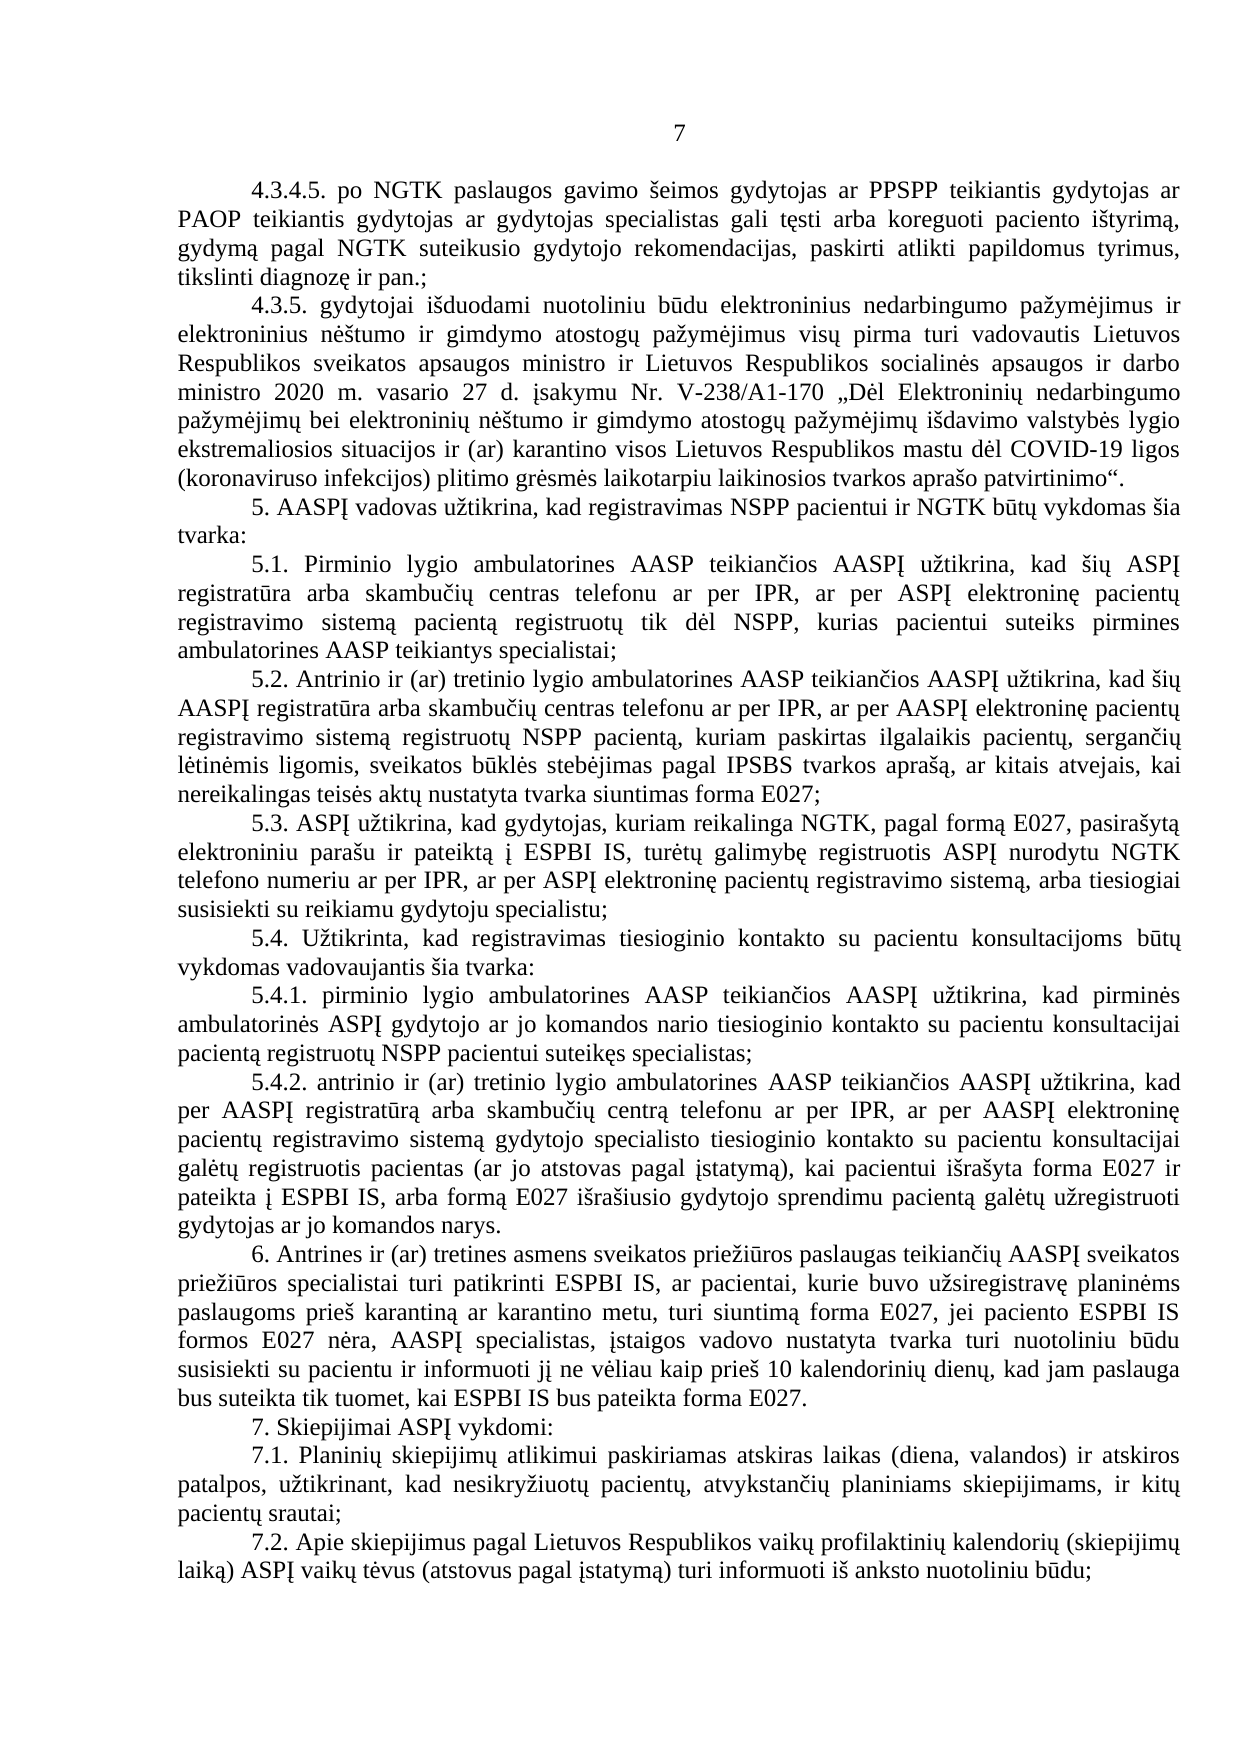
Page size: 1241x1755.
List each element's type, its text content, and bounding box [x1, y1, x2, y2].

text 7. Skiepijimai ASPĮ vykdomi: [177, 1412, 1181, 1441]
text 4.3.5. gydytojai išduodami nuotoliniu būdu elektroninius nedarbingumo pažymėjimus ir elektroninius nėštumo ir gimdymo atostogų pažymėjimus visų pirma turi vadovautis Lietuvos Respublikos sveikatos apsaugos ministro ir Lietuvos Respublikos socialinės apsaugos ir darbo ministro 2020 m. vasario 27 d. įsakymu Nr. V-238/A1-170 „Dėl Elektroninių nedarbingumo pažymėjimų bei elektroninių nėštumo ir gimdymo atostogų pažymėjimų išdavimo valstybės lygio ekstremaliosios situacijos ir (ar) karantino visos Lietuvos Respublikos mastu dėl COVID-19 ligos (koronaviruso infekcijos) plitimo grėsmės laikotarpiu laikinosios tvarkos aprašo patvirtinimo“. [177, 291, 1181, 492]
text 5.3. ASPĮ užtikrina, kad gydytojas, kuriam reikalinga NGTK, pagal formą E027, pasirašytą elektroniniu parašu ir pateiktą į ESPBI IS, turėtų galimybę registruotis ASPĮ nurodytu NGTK telefono numeriu ar per IPR, ar per ASPĮ elektroninę pacientų registravimo sistemą, arba tiesiogiai susisiekti su reikiamu gydytoju specialistu; [177, 808, 1181, 923]
text 5.4.1. pirminio lygio ambulatorines AASP teikiančios AASPĮ užtikrina, kad pirminės ambulatorinės ASPĮ gydytojo ar jo komandos nario tiesioginio kontakto su pacientu konsultacijai pacientą registruotų NSPP pacientui suteikęs specialistas; [177, 981, 1181, 1067]
text 7.1. Planinių skiepijimų atlikimui paskiriamas atskiras laikas (diena, valandos) ir atskiros patalpos, užtikrinant, kad nesikryžiuotų pacientų, atvykstančių planiniams skiepijimams, ir kitų pacientų srautai; [177, 1441, 1181, 1527]
text 6. Antrines ir (ar) tretines asmens sveikatos priežiūros paslaugas teikiančių AASPĮ sveikatos priežiūros specialistai turi patikrinti ESPBI IS, ar pacientai, kurie buvo užsiregistravę planinėms paslaugoms prieš karantiną ar karantino metu, turi siuntimą forma E027, jei paciento ESPBI IS formos E027 nėra, AASPĮ specialistas, įstaigos vadovo nustatyta tvarka turi nuotoliniu būdu susisiekti su pacientu ir informuoti jį ne vėliau kaip prieš 10 kalendorinių dienų, kad jam paslauga bus suteikta tik tuomet, kai ESPBI IS bus pateikta forma E027. [177, 1239, 1181, 1412]
text 5.1. Pirminio lygio ambulatorines AASP teikiančios AASPĮ užtikrina, kad šių ASPĮ registratūra arba skambučių centras telefonu ar per IPR, ar per ASPĮ elektroninę pacientų registravimo sistemą pacientą registruotų tik dėl NSPP, kurias pacientui suteiks pirmines ambulatorines AASP teikiantys specialistai; [177, 549, 1181, 664]
text 5.4.2. antrinio ir (ar) tretinio lygio ambulatorines AASP teikiančios AASPĮ užtikrina, kad per AASPĮ registratūrą arba skambučių centrą telefonu ar per IPR, ar per AASPĮ elektroninę pacientų registravimo sistemą gydytojo specialisto tiesioginio kontakto su pacientu konsultacijai galėtų registruotis pacientas (ar jo atstovas pagal įstatymą), kai pacientui išrašyta forma E027 ir pateikta į ESPBI IS, arba formą E027 išrašiusio gydytojo sprendimu pacientą galėtų užregistruoti gydytojas ar jo komandos narys. [177, 1067, 1181, 1239]
text 5.2. Antrinio ir (ar) tretinio lygio ambulatorines AASP teikiančios AASPĮ užtikrina, kad šių AASPĮ registratūra arba skambučių centras telefonu ar per IPR, ar per AASPĮ elektroninę pacientų registravimo sistemą registruotų NSPP pacientą, kuriam paskirtas ilgalaikis pacientų, sergančių lėtinėmis ligomis, sveikatos būklės stebėjimas pagal IPSBS tvarkos aprašą, ar kitais atvejais, kai nereikalingas teisės aktų nustatyta tvarka siuntimas forma E027; [177, 664, 1181, 808]
text 4.3.4.5. po NGTK paslaugos gavimo šeimos gydytojas ar PPSPP teikiantis gydytojas ar PAOP teikiantis gydytojas ar gydytojas specialistas gali tęsti arba koreguoti paciento ištyrimą, gydymą pagal NGTK suteikusio gydytojo rekomendacijas, paskirti atlikti papildomus tyrimus, tikslinti diagnozę ir pan.; [177, 176, 1181, 291]
text 7.2. Apie skiepijimus pagal Lietuvos Respublikos vaikų profilaktinių kalendorių (skiepijimų laiką) ASPĮ vaikų tėvus (atstovus pagal įstatymą) turi informuoti iš anksto nuotoliniu būdu; [177, 1527, 1181, 1584]
text 5. AASPĮ vadovas užtikrina, kad registravimas NSPP pacientui ir NGTK būtų vykdomas šia tvarka: [177, 492, 1181, 549]
text 5.4. Užtikrinta, kad registravimas tiesioginio kontakto su pacientu konsultacijoms būtų vykdomas vadovaujantis šia tvarka: [177, 923, 1181, 981]
